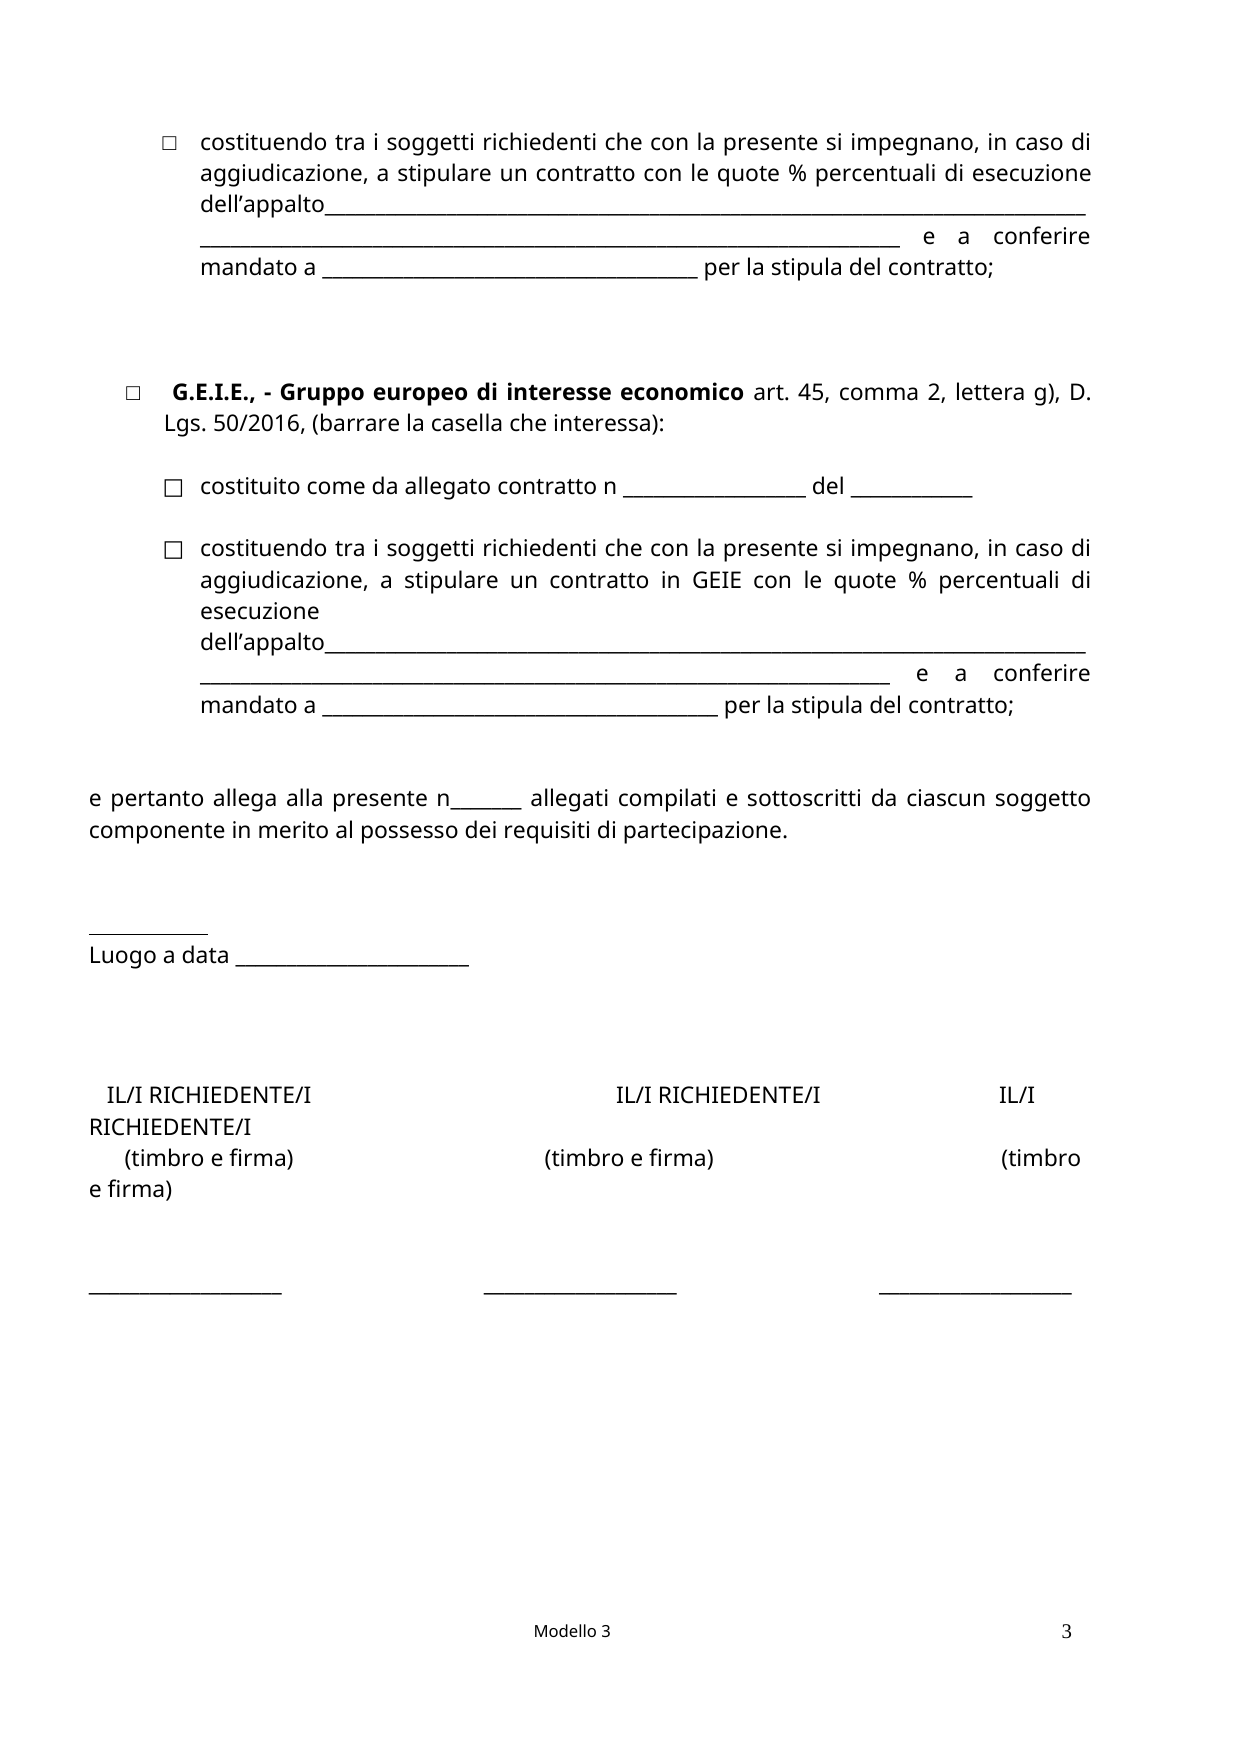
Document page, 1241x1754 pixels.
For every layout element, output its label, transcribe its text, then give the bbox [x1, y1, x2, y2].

text (timbro e firma) (timbro e firma) (timbro e firma) [89, 1142, 1093, 1204]
text Luogo a data _______________________ [89, 938, 1093, 970]
list ⁯costituendo tra i soggetti richiedenti che con la presente si impegnano, in caso di aggiudicazione, a stipulare un contratto con le quote % percentuali di esecuzione dell’appalto________________________________________________________________________________________________________________________________________________ e a conferire mandato a _____________________________________ per la stipula del contratto; [162, 126, 1093, 282]
text IL/I RICHIEDENTE/I IL/I RICHIEDENTE/I IL/I RICHIEDENTE/I [89, 1079, 1093, 1142]
text ___________________ ___________________ ___________________ [89, 1267, 1093, 1298]
list costituendo tra i soggetti richiedenti che con la presente si impegnano, in caso di aggiudicazione, a stipulare un contratto in GEIE con le quote % percentuali di esecuzione dell’appalto_______________________________________________________________________________________________________________________________________________ e a conferire mandato a _______________________________________ per la stipula del contratto; [162, 532, 1093, 720]
text e pertanto allega alla presente n_______ allegati compilati e sottoscritti da ciascun soggetto componente in merito al possesso dei requisiti di partecipazione. [89, 782, 1093, 845]
list ⁯costituito come da allegato contratto n __________________ del ____________ [162, 470, 1093, 501]
list G.E.I.E., - Gruppo europeo di interesse economico art. 45, comma 2, lettera g), D. Lgs. 50/2016, (barrare la casella che interessa): [126, 376, 1093, 438]
